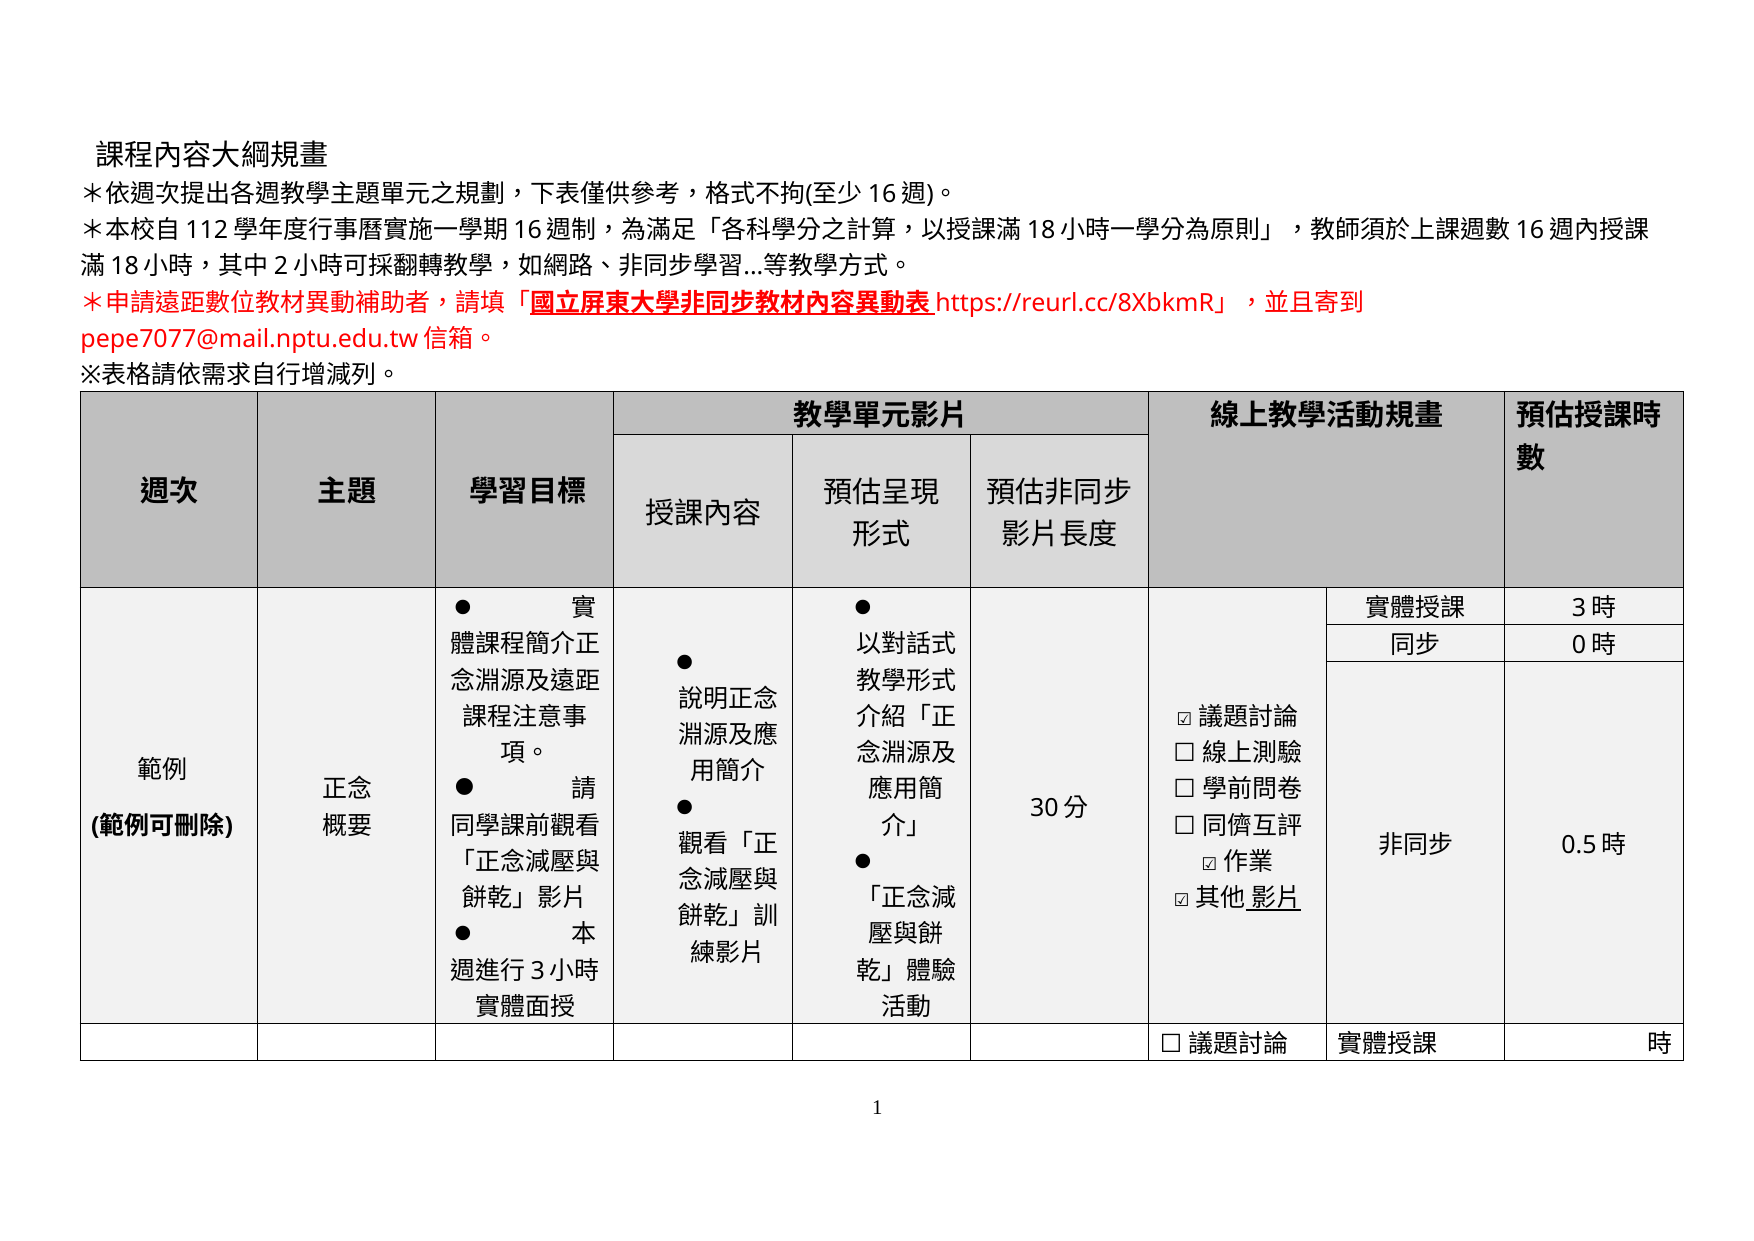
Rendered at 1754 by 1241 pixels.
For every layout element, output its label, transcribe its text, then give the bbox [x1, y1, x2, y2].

table_cell [81, 1024, 257, 1060]
text ＊依週次提出各週教學主題單元之規劃，下表僅供參考，格式不拘(至少16週)。 [80, 173, 1674, 209]
table_cell 30分 [971, 588, 1148, 1023]
table_header 學習目標 [436, 392, 613, 587]
table_cell [436, 1024, 613, 1060]
table_cell 正念 概要 [258, 588, 435, 1023]
table_cell ☑ 議題討論 ☐ 線上測驗 ☐ 學前問卷 ☐ 同儕互評 ☑ 作業 ☑ 其他 影片 [1149, 588, 1326, 1023]
text ※表格請依需求自行增減列。 [80, 354, 1674, 391]
table_cell 3時 [1505, 588, 1683, 624]
table_cell [614, 1024, 792, 1060]
table_cell 實體課程簡介正念淵源及遠距課程注意事項。 請同學課前觀看「正念減壓與餅乾」影片 本週進行3小時實體面授 [436, 588, 613, 1023]
table_cell 說明正念淵源及應用簡介 觀看「正念減壓與餅乾」訓練影片 [614, 588, 792, 1023]
table_cell 預估非同步 影片長度 [971, 435, 1148, 587]
subtitle 課程內容大綱規畫 [95, 131, 1674, 173]
table_cell ☐ 議題討論 [1149, 1024, 1326, 1060]
table_header 線上教學活動規畫 [1149, 392, 1504, 587]
table_cell 以對話式教學形式介紹「正念淵源及應用簡介」 「正念減壓與餅乾」體驗活動 [793, 588, 970, 1023]
text ＊本校自112學年度行事曆實施一學期16週制，為滿足「各科學分之計算，以授課滿18小時一學分為原則」，教師須於上課週數16週內授課滿18小時，其中2小時可採翻轉教學，如網路、非同步學習...等教學方式。 [80, 209, 1674, 282]
table_cell 授課內容 [614, 435, 792, 587]
table_cell 實體授課 [1327, 588, 1504, 624]
table_cell 預估呈現 形式 [793, 435, 970, 587]
table_cell 範例 (範例可刪除) [81, 588, 257, 1023]
table_cell 0.5時 [1505, 662, 1683, 1023]
table_header 主題 [258, 392, 435, 587]
table_cell 同步 [1327, 625, 1504, 661]
table_cell 實體授課 [1327, 1024, 1504, 1060]
table_cell 非同步 [1327, 662, 1504, 1023]
table_cell 0時 [1505, 625, 1683, 661]
table_header 預估授課時數 [1505, 392, 1683, 587]
table_cell 時 [1505, 1024, 1683, 1060]
text ＊申請遠距數位教材異動補助者，請填「國立屏東大學非同步教材內容異動表https://reurl.cc/8XbkmR」，並且寄到pepe7077@mail.nptu.edu.tw信箱。 [80, 282, 1674, 354]
table_header 教學單元影片 [614, 392, 1148, 434]
table_cell [971, 1024, 1148, 1060]
table_cell [793, 1024, 970, 1060]
table_cell [258, 1024, 435, 1060]
table_header 週次 [81, 392, 257, 587]
